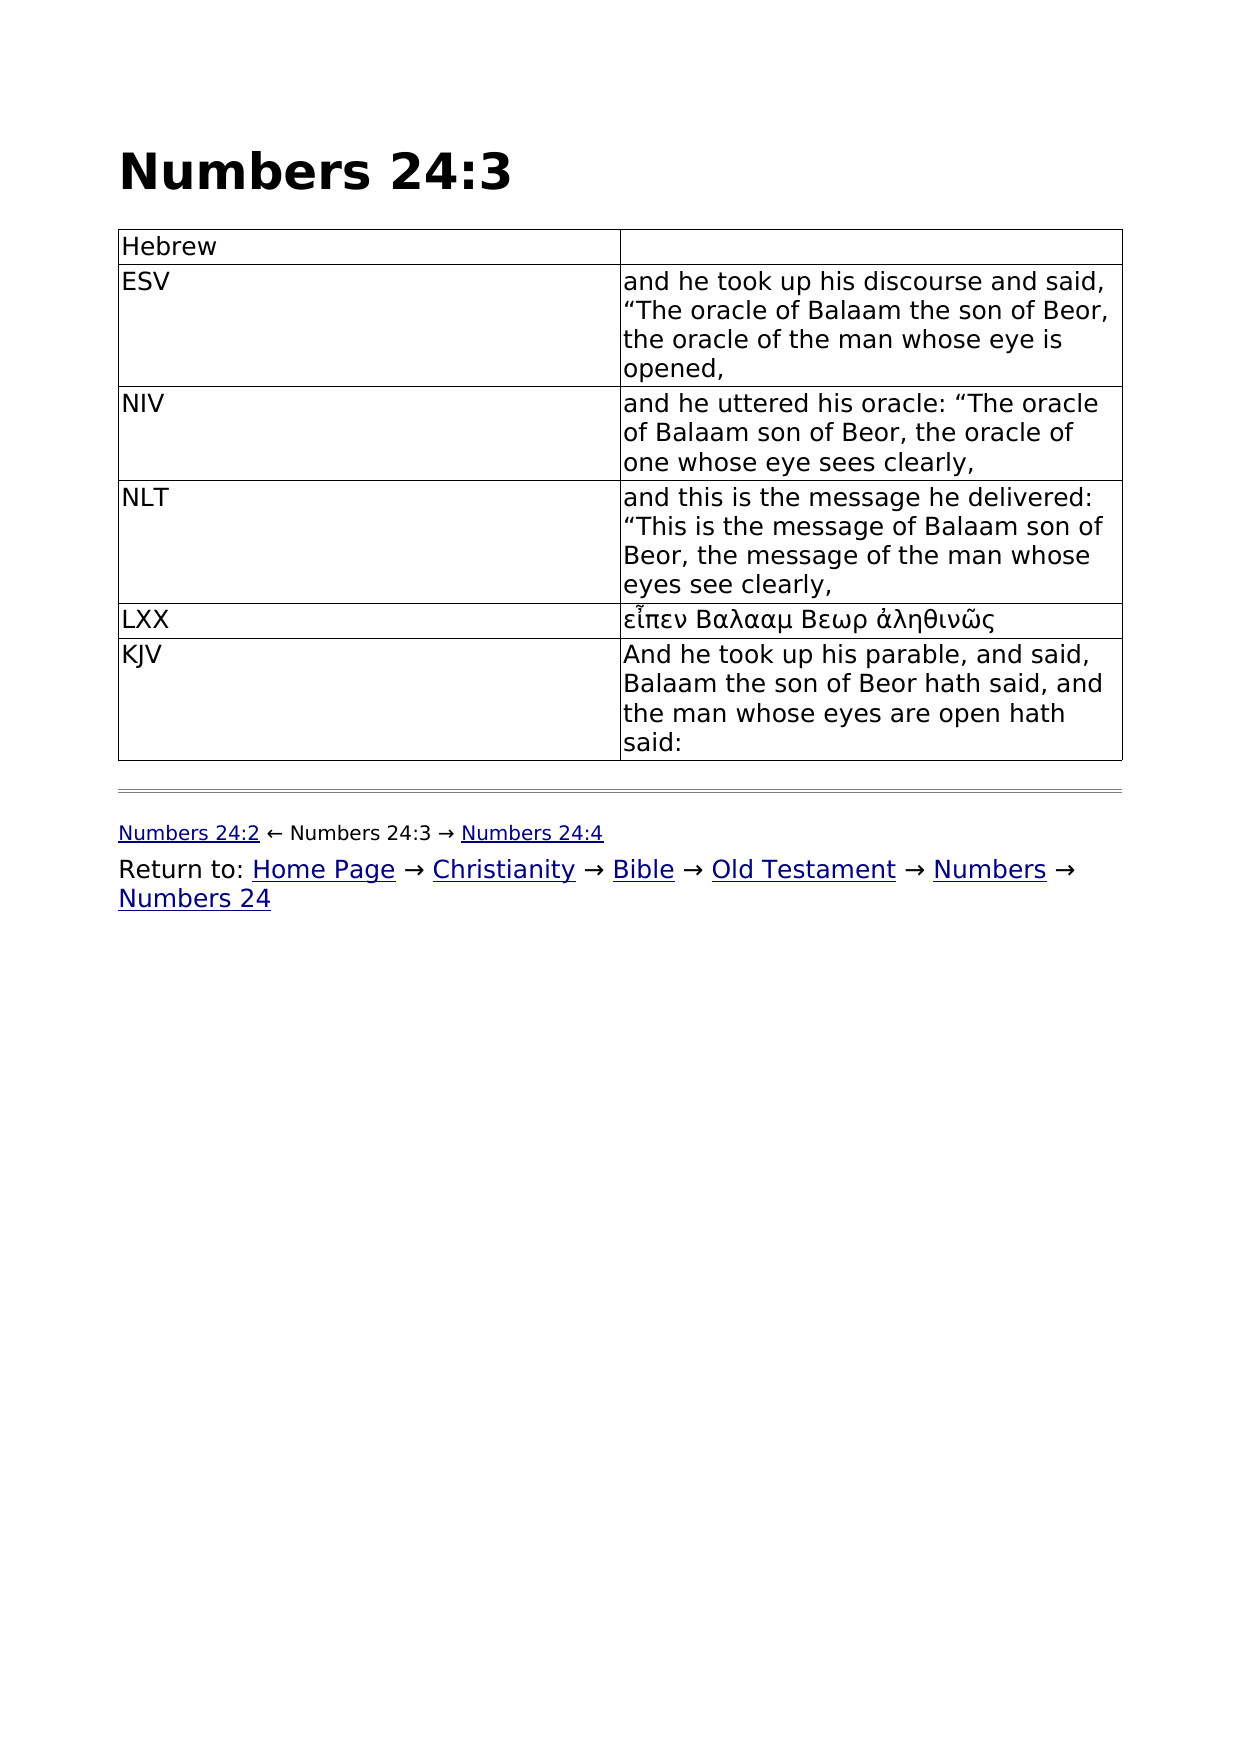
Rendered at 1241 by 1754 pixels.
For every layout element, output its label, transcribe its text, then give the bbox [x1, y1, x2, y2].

table_cell NLT [119, 481, 620, 602]
text Numbers 24:2 ← Numbers 24:3 → Numbers 24:4 [118, 821, 1122, 855]
table_header [621, 230, 1122, 264]
table_cell LXX [119, 604, 620, 637]
table_cell and this is the message he delivered: “This is the message of Balaam son of Beor, the message of the man whose eyes see clearly, [621, 481, 1122, 602]
text Return to: Home Page → Christianity → Bible → Old Testament → Numbers → Numbers 24 [118, 855, 1122, 914]
table_cell ESV [119, 265, 620, 386]
table_cell And he took up his parable, and said, Balaam the son of Beor hath said, and the man whose eyes are open hath said: [621, 639, 1122, 760]
table_cell KJV [119, 639, 620, 760]
subtitle Numbers 24:3 [118, 143, 1122, 201]
table_cell and he took up his discourse and said, “The oracle of Balaam the son of Beor, the oracle of the man whose eye is opened, [621, 265, 1122, 386]
table_cell εἶπεν Βαλααμ Βεωρ ἀληθινῶς [621, 604, 1122, 637]
table_cell and he uttered his oracle: “The oracle of Balaam son of Beor, the oracle of one whose eye sees clearly, [621, 387, 1122, 480]
table_header Hebrew [119, 230, 620, 264]
table_cell NIV [119, 387, 620, 480]
